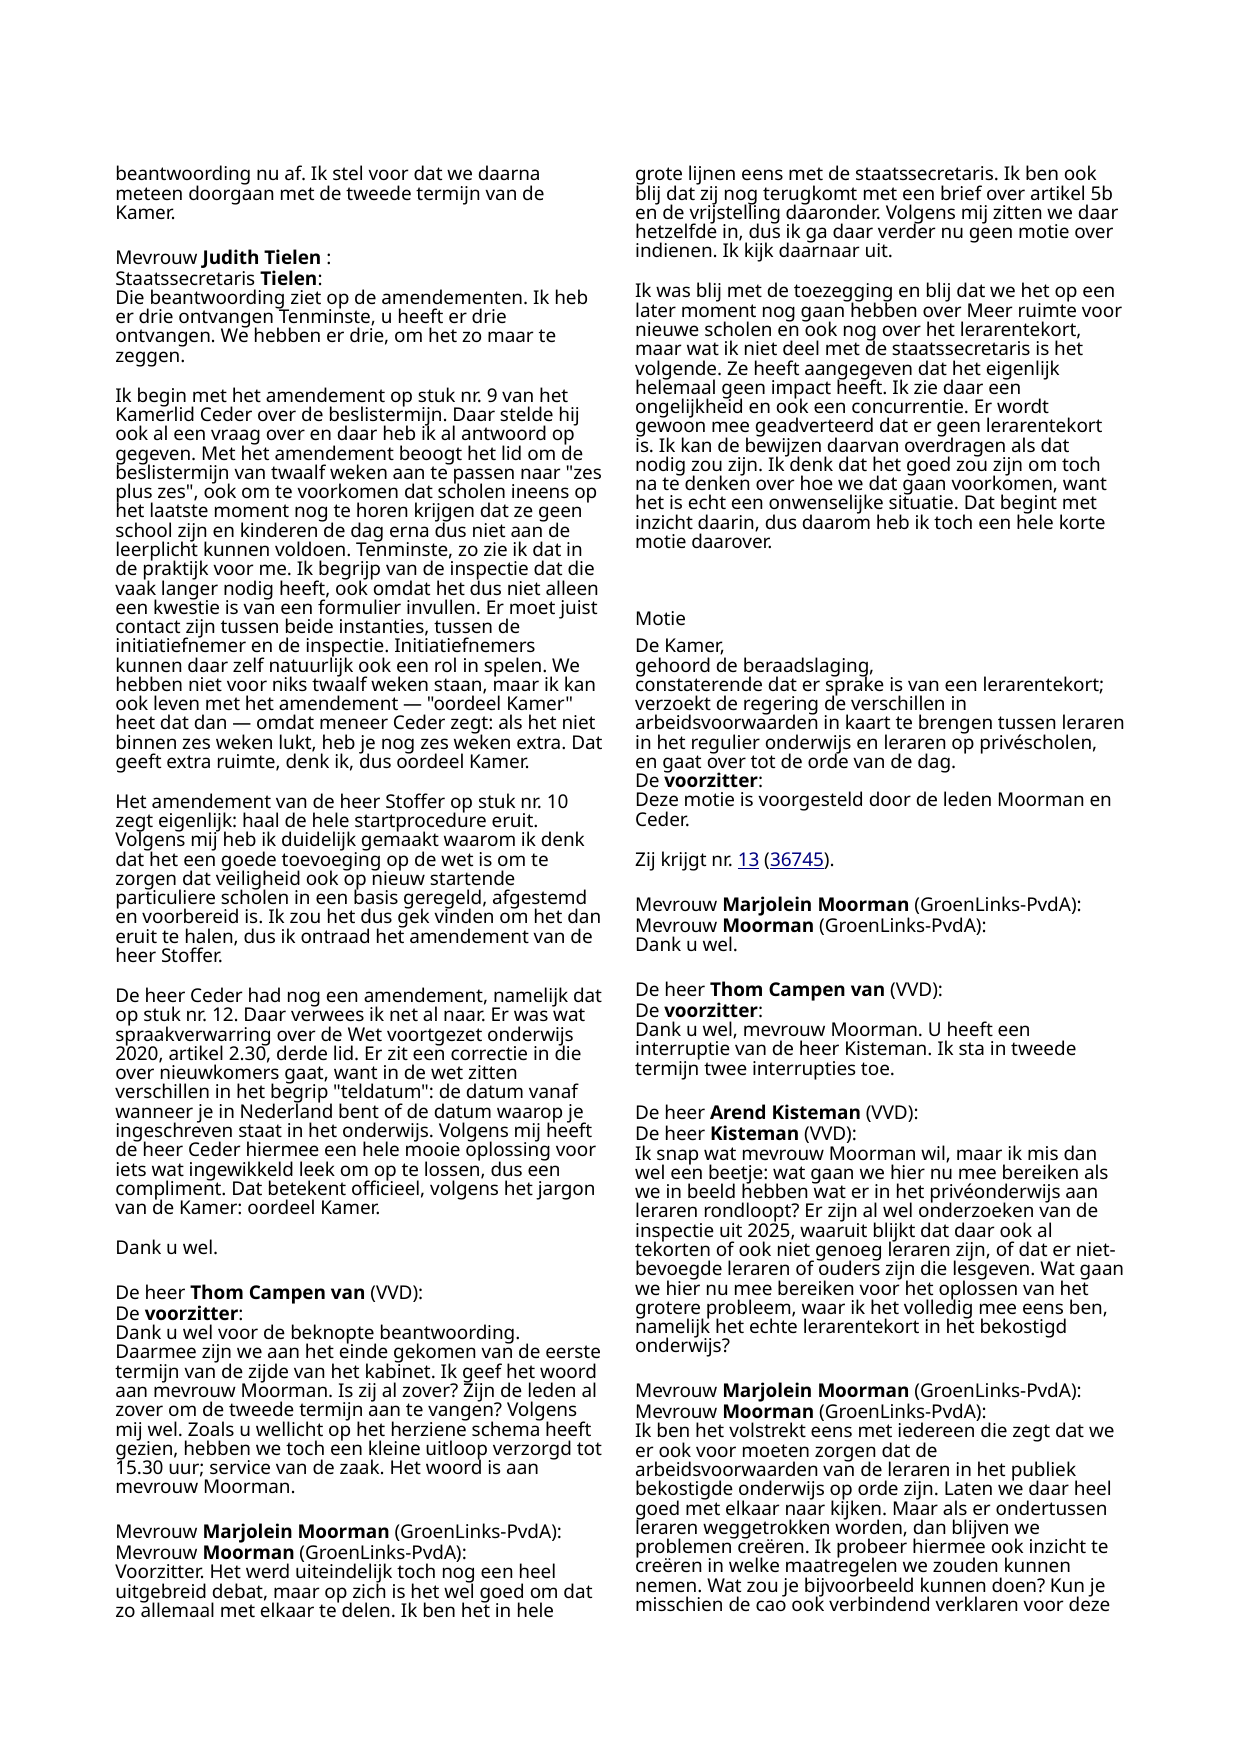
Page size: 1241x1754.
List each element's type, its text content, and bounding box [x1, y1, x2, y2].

text De heer Thom Campen van (VVD): [115, 1279, 605, 1305]
text Mevrouw Judith Tielen : [115, 244, 605, 270]
text Staatssecretaris Tielen: [115, 270, 605, 289]
text De voorzitter: [115, 1305, 605, 1324]
text De voorzitter: [635, 772, 1125, 791]
text Mevrouw Moorman (GroenLinks-PvdA): [115, 1544, 605, 1563]
text Mevrouw Marjolein Moorman (GroenLinks-PvdA): [635, 891, 1125, 917]
text Ik begin met het amendement op stuk nr. 9 van het Kamerlid Ceder over de beslistermijn. Daar stelde hij ook al een vraag over en daar heb ik al antwoord op gegeven. Met het amendement beoogt het lid om de beslistermijn van twaalf weken aan te passen naar "zes plus zes", ook om te voorkomen dat scholen ineens op het laatste moment nog te horen krijgen dat ze geen school zijn en kinderen de dag erna dus niet aan de leerplicht kunnen voldoen. Tenminste, zo zie ik dat in de praktijk voor me. Ik begrijp van de inspectie dat die vaak langer nodig heeft, ook omdat het dus niet alleen een kwestie is van een formulier invullen. Er moet juist contact zijn tussen beide instanties, tussen de initiatiefnemer en de inspectie. Initiatiefnemers kunnen daar zelf natuurlijk ook een rol in spelen. We hebben niet voor niks twaalf weken staan, maar ik kan ook leven met het amendement — "oordeel Kamer" heet dat dan — omdat meneer Ceder zegt: als het niet binnen zes weken lukt, heb je nog zes weken extra. Dat geeft extra ruimte, denk ik, dus oordeel Kamer. [115, 387, 605, 772]
text grote lijnen eens met de staatssecretaris. Ik ben ook blij dat zij nog terugkomt met een brief over artikel 5b en de vrijstelling daaronder. Volgens mij zitten we daar hetzelfde in, dus ik ga daar verder nu geen motie over indienen. Ik kijk daarnaar uit. [635, 165, 1125, 262]
text en gaat over tot de orde van de dag. [635, 753, 1125, 772]
text Het amendement van de heer Stoffer op stuk nr. 10 zegt eigenlijk: haal de hele startprocedure eruit. Volgens mij heb ik duidelijk gemaakt waarom ik denk dat het een goede toevoeging op de wet is om te zorgen dat veiligheid ook op nieuw startende particuliere scholen in een basis geregeld, afgestemd en voorbereid is. Ik zou het dus gek vinden om het dan eruit te halen, dus ik ontraad het amendement van de heer Stoffer. [115, 793, 605, 966]
text Motie [635, 606, 1125, 631]
text constaterende dat er sprake is van een lerarentekort; [635, 676, 1125, 695]
text Dank u wel. [635, 936, 1125, 955]
text Dank u wel, mevrouw Moorman. U heeft een interruptie van de heer Kisteman. Ik sta in tweede termijn twee interrupties toe. [635, 1021, 1125, 1079]
text De heer Thom Campen van (VVD): [635, 976, 1125, 1002]
text Mevrouw Marjolein Moorman (GroenLinks-PvdA): [115, 1518, 605, 1544]
text gehoord de beraadslaging, [635, 657, 1125, 676]
text Ik snap wat mevrouw Moorman wil, maar ik mis dan wel een beetje: wat gaan we hier nu mee bereiken als we in beeld hebben wat er in het privéonderwijs aan leraren rondloopt? Er zijn al wel onderzoeken van de inspectie uit 2025, waaruit blijkt dat daar ook al tekorten of ook niet genoeg leraren zijn, of dat er niet-bevoegde leraren of ouders zijn die lesgeven. Wat gaan we hier nu mee bereiken voor het oplossen van het grotere probleem, waar ik het volledig mee eens ben, namelijk het echte lerarentekort in het bekostigd onderwijs? [635, 1144, 1125, 1357]
text Mevrouw Moorman (GroenLinks-PvdA): [635, 1403, 1125, 1422]
text De heer Kisteman (VVD): [635, 1125, 1125, 1144]
text Dank u wel. [115, 1239, 605, 1258]
text De heer Ceder had nog een amendement, namelijk dat op stuk nr. 12. Daar verwees ik net al naar. Er was wat spraakverwarring over de Wet voortgezet onderwijs 2020, artikel 2.30, derde lid. Er zit een correctie in die over nieuwkomers gaat, want in de wet zitten verschillen in het begrip "teldatum": de datum vanaf wanneer je in Nederland bent of de datum waarop je ingeschreven staat in het onderwijs. Volgens mij heeft de heer Ceder hiermee een hele mooie oplossing voor iets wat ingewikkeld leek om op te lossen, dus een compliment. Dat betekent officieel, volgens het jargon van de Kamer: oordeel Kamer. [115, 987, 605, 1218]
text Zij krijgt nr. 13 (36745). [635, 851, 1125, 870]
text Voorzitter. Het werd uiteindelijk toch nog een heel uitgebreid debat, maar op zich is het wel goed om dat zo allemaal met elkaar te delen. Ik ben het in hele [115, 1563, 605, 1621]
text Ik was blij met de toezegging en blij dat we het op een later moment nog gaan hebben over Meer ruimte voor nieuwe scholen en ook nog over het lerarentekort, maar wat ik niet deel met de staatssecretaris is het volgende. Ze heeft aangegeven dat het eigenlijk helemaal geen impact heeft. Ik zie daar een ongelijkheid en ook een concurrentie. Er wordt gewoon mee geadverteerd dat er geen lerarentekort is. Ik kan de bewijzen daarvan overdragen als dat nodig zou zijn. Ik denk dat het goed zou zijn om toch na te denken over hoe we dat gaan voorkomen, want het is echt een onwenselijke situatie. Dat begint met inzicht daarin, dus daarom heb ik toch een hele korte motie daarover. [635, 282, 1125, 552]
text De heer Arend Kisteman (VVD): [635, 1099, 1125, 1125]
text Deze motie is voorgesteld door de leden Moorman en Ceder. [635, 791, 1125, 830]
text Dank u wel voor de beknopte beantwoording. Daarmee zijn we aan het einde gekomen van de eerste termijn van de zijde van het kabinet. Ik geef het woord aan mevrouw Moorman. Is zij al zover? Zijn de leden al zover om de tweede termijn aan te vangen? Volgens mij wel. Zoals u wellicht op het herziene schema heeft gezien, hebben we toch een kleine uitloop verzorgd tot 15.30 uur; service van de zaak. Het woord is aan mevrouw Moorman. [115, 1324, 605, 1498]
text De Kamer, [635, 637, 1125, 657]
text Ik ben het volstrekt eens met iedereen die zegt dat we er ook voor moeten zorgen dat de arbeidsvoorwaarden van de leraren in het publiek bekostigde onderwijs op orde zijn. Laten we daar heel goed met elkaar naar kijken. Maar als er ondertussen leraren weggetrokken worden, dan blijven we problemen creëren. Ik probeer hiermee ook inzicht te creëren in welke maatregelen we zouden kunnen nemen. Wat zou je bijvoorbeeld kunnen doen? Kun je misschien de cao ook verbindend verklaren voor deze [635, 1422, 1125, 1615]
text Die beantwoording ziet op de amendementen. Ik heb er drie ontvangen Tenminste, u heeft er drie ontvangen. We hebben er drie, om het zo maar te zeggen. [115, 289, 605, 366]
text Mevrouw Marjolein Moorman (GroenLinks-PvdA): [635, 1377, 1125, 1403]
text Mevrouw Moorman (GroenLinks-PvdA): [635, 917, 1125, 936]
text De voorzitter: [635, 1002, 1125, 1021]
text beantwoording nu af. Ik stel voor dat we daarna meteen doorgaan met de tweede termijn van de Kamer. [115, 165, 605, 223]
text verzoekt de regering de verschillen in arbeidsvoorwaarden in kaart te brengen tussen leraren in het regulier onderwijs en leraren op privéscholen, [635, 695, 1125, 753]
